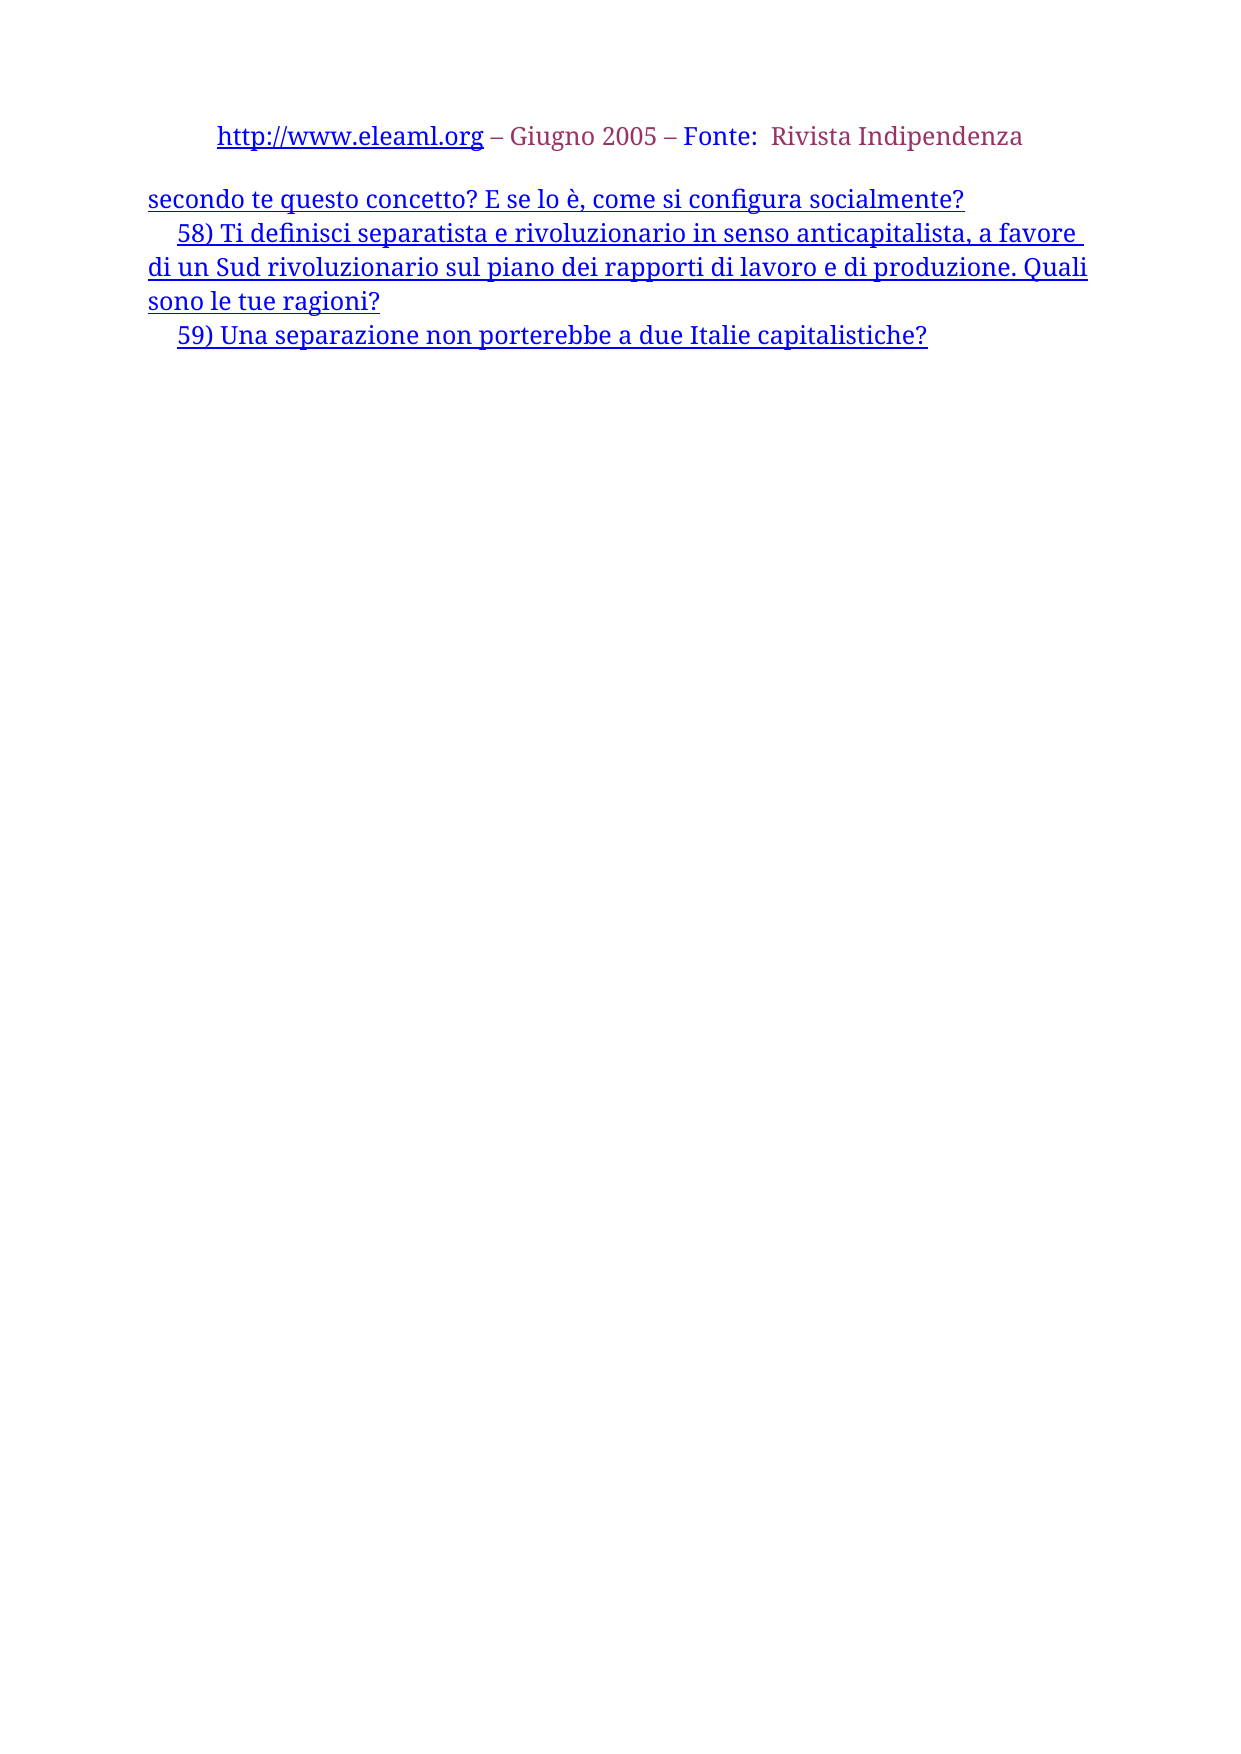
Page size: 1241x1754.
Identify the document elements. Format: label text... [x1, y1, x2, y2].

subtitle secondo te questo concetto? E se lo è, come si configura socialmente? [148, 182, 1093, 216]
subtitle 58) Ti definisci separatista e rivoluzionario in senso anticapitalista, a favore di un Sud rivoluzionario sul piano dei rapporti di lavoro e di produzione. Quali sono le tue ragioni? [148, 216, 1093, 318]
subtitle 59) Una separazione non porterebbe a due Italie capitalistiche? [148, 318, 1093, 352]
